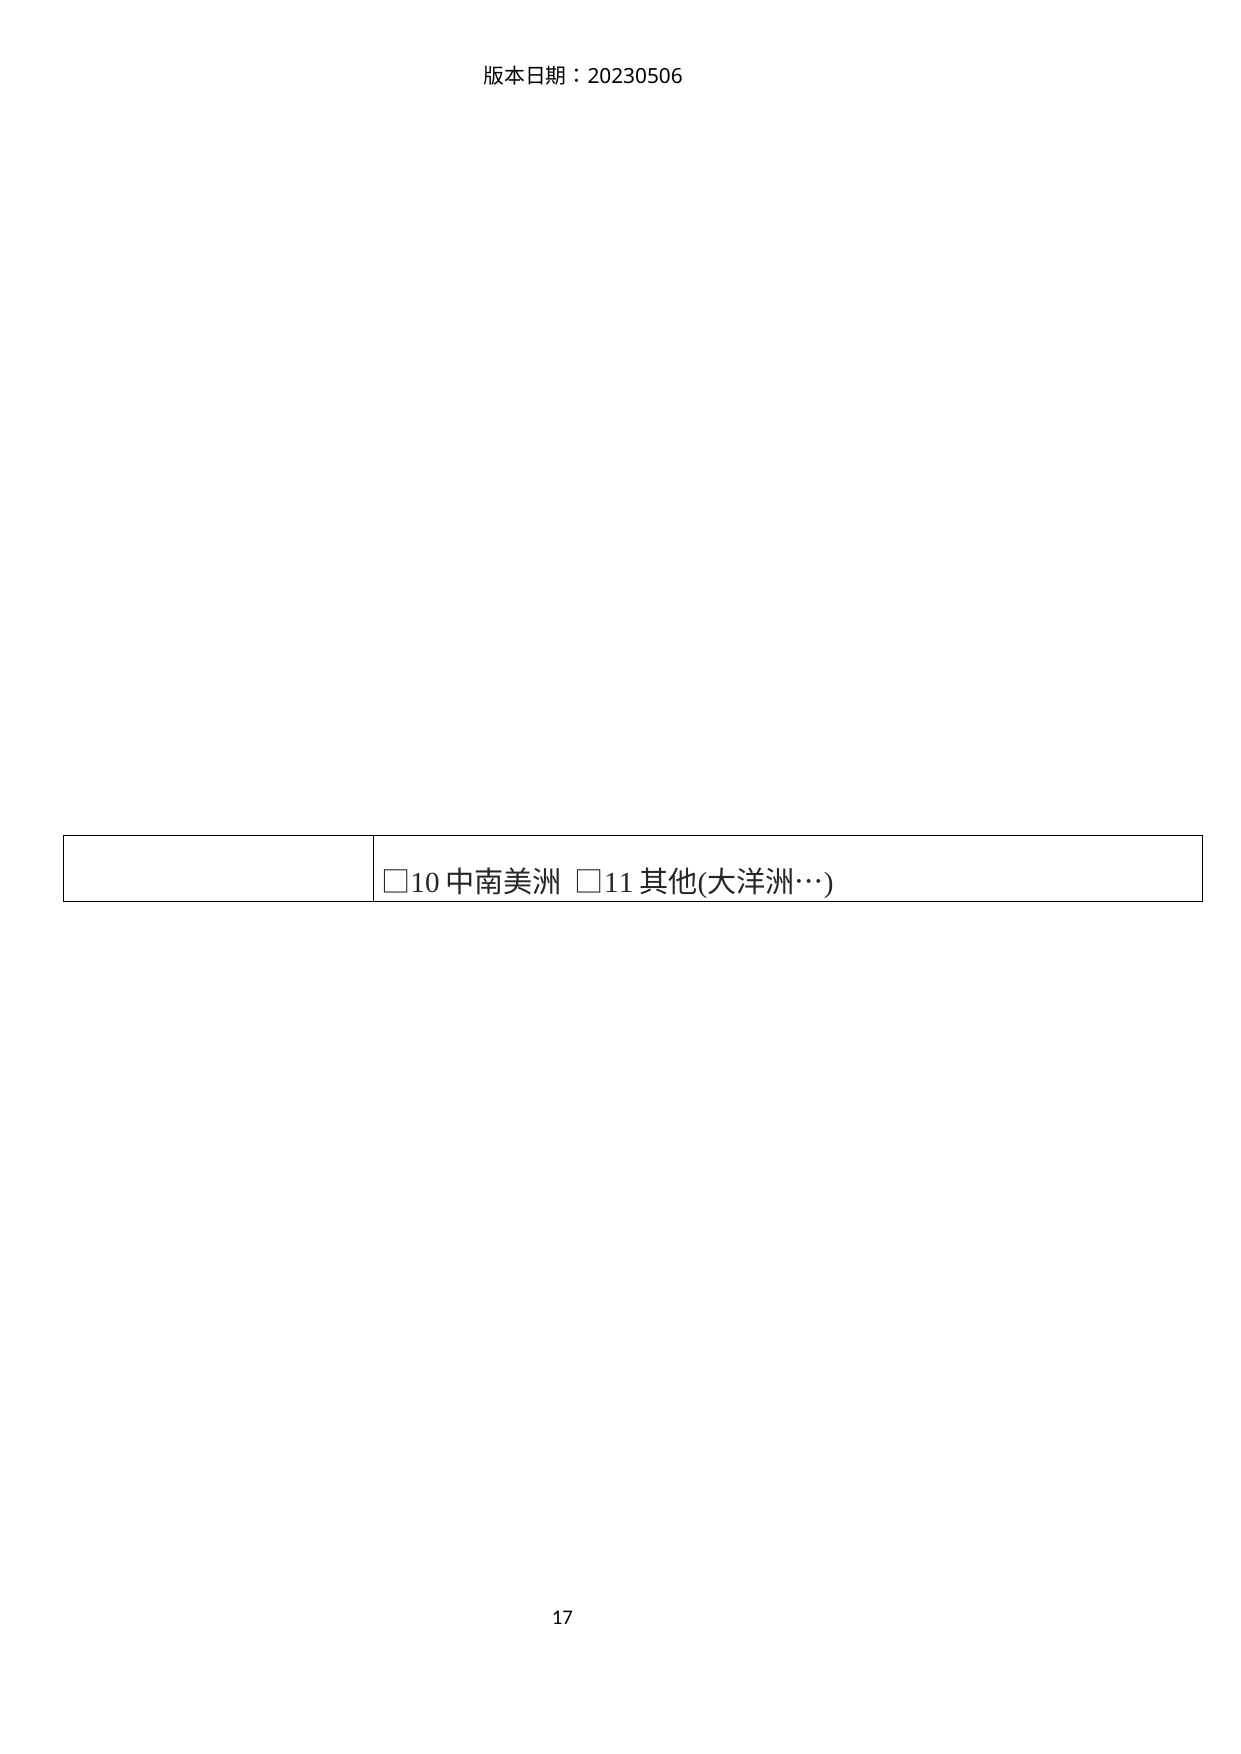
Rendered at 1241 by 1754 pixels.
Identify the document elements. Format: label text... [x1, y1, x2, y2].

table_cell [64, 836, 373, 901]
table_cell □10中南美洲 □11其他(大洋洲…) [374, 836, 1202, 901]
